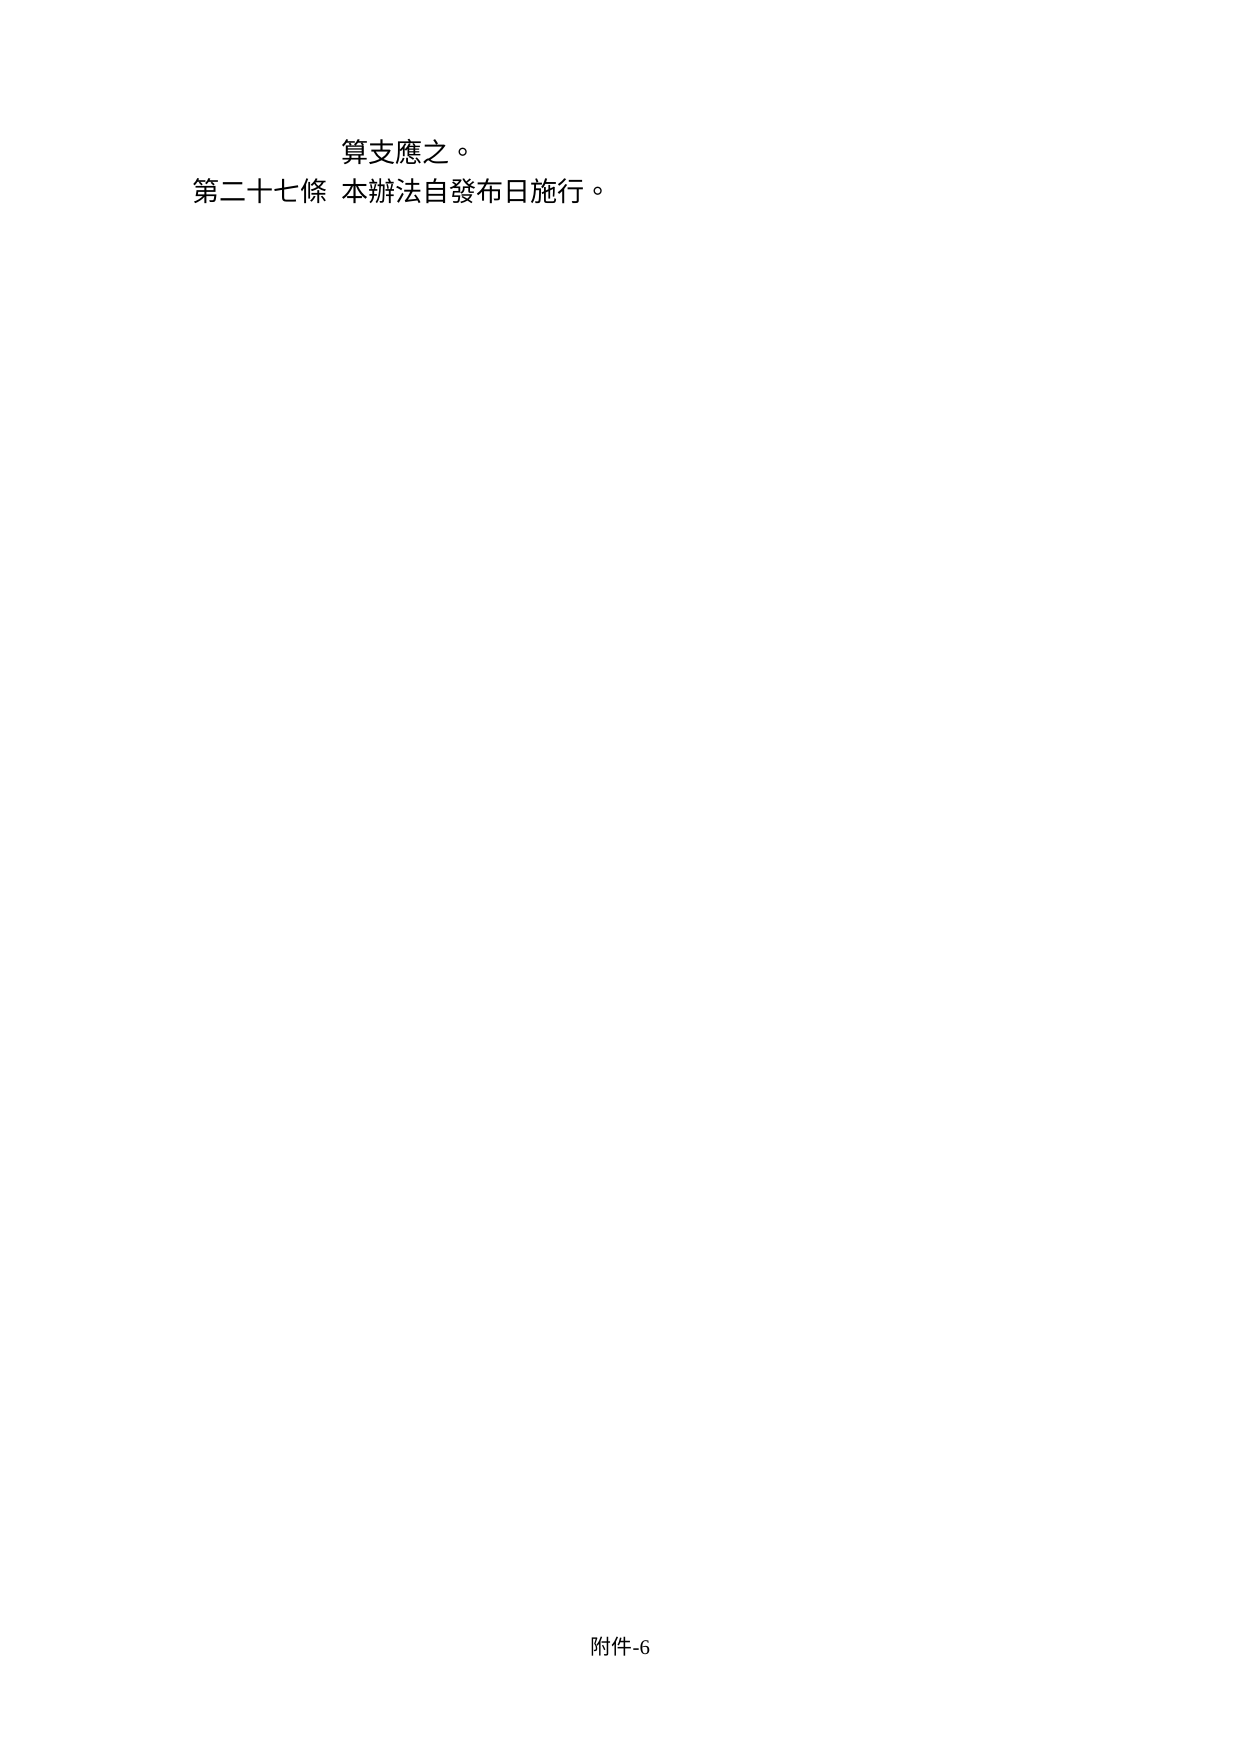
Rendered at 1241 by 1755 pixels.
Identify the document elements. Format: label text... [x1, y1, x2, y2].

text 第二十七條 本辦法自發布日施行。 [192, 170, 1098, 209]
text 算支應之。 [192, 131, 1098, 170]
